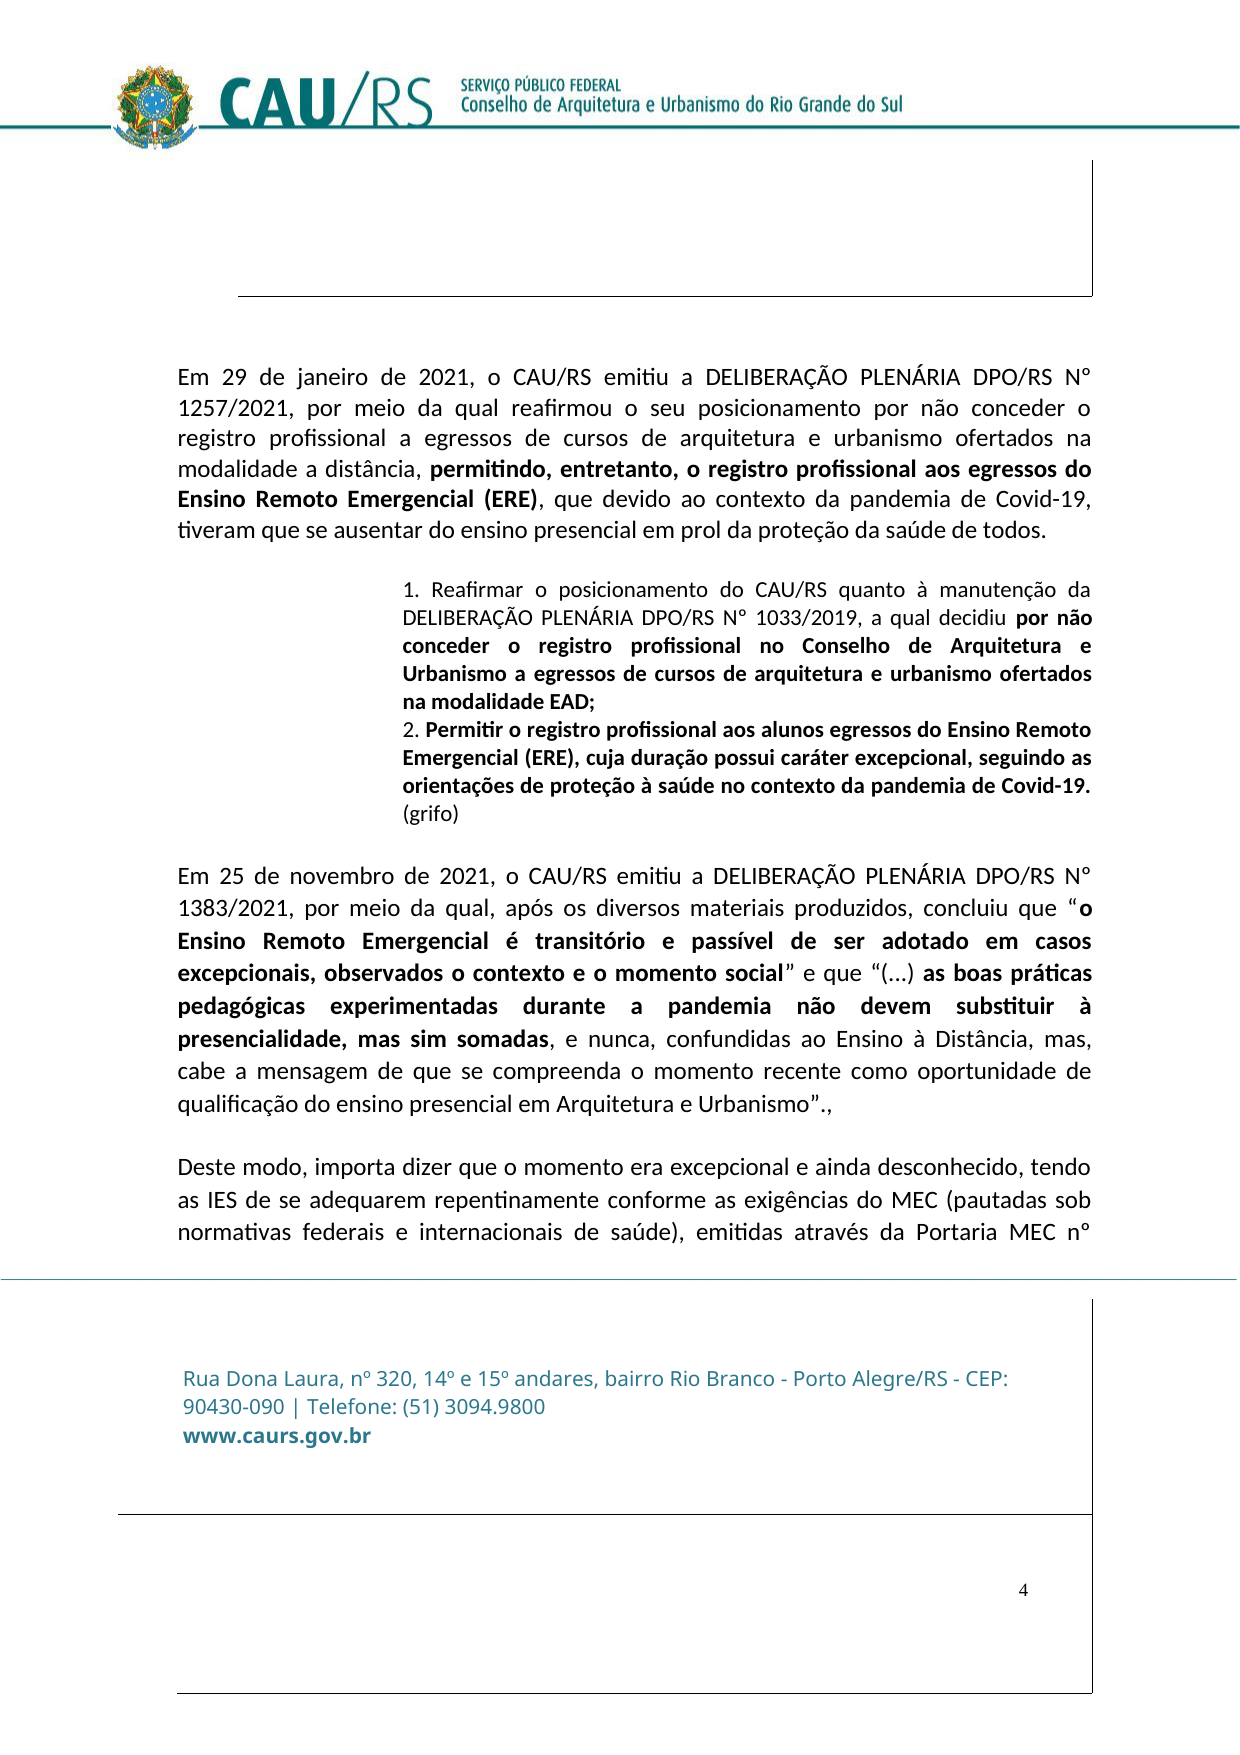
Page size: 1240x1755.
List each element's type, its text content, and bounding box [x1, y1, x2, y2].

text Em 29 de janeiro de 2021, o CAU/RS emitiu a DELIBERAÇÃO PLENÁRIA DPO/RS Nº 1257/2021, por meio da qual reafirmou o seu posicionamento por não conceder o registro profissional a egressos de cursos de arquitetura e urbanismo ofertados na modalidade a distância, permitindo, entretanto, o registro profissional aos egressos do Ensino Remoto Emergencial (ERE), que devido ao contexto da pandemia de Covid-19, tiveram que se ausentar do ensino presencial em prol da proteção da saúde de todos. [177, 361, 1092, 544]
text Em 25 de novembro de 2021, o CAU/RS emitiu a DELIBERAÇÃO PLENÁRIA DPO/RS Nº 1383/2021, por meio da qual, após os diversos materiais produzidos, concluiu que “o Ensino Remoto Emergencial é transitório e passível de ser adotado em casos excepcionais, observados o contexto e o momento social” e que “(...) as boas práticas pedagógicas experimentadas durante a pandemia não devem substituir à presencialidade, mas sim somadas, e nunca, confundidas ao Ensino à Distância, mas, cabe a mensagem de que se compreenda o momento recente como oportunidade de qualificação do ensino presencial em Arquitetura e Urbanismo”., [177, 860, 1092, 1118]
text 1. Reafirmar o posicionamento do CAU/RS quanto à manutenção da DELIBERAÇÃO PLENÁRIA DPO/RS Nº 1033/2019, a qual decidiu por não conceder o registro profissional no Conselho de Arquitetura e Urbanismo a egressos de cursos de arquitetura e urbanismo ofertados na modalidade EAD; [402, 575, 1092, 715]
text Deste modo, importa dizer que o momento era excepcional e ainda desconhecido, tendo as IES de se adequarem repentinamente conforme as exigências do MEC (pautadas sob normativas federais e internacionais de saúde), emitidas através da Portaria MEC nº [177, 1151, 1092, 1247]
text 2. Permitir o registro profissional aos alunos egressos do Ensino Remoto Emergencial (ERE), cuja duração possui caráter excepcional, seguindo as orientações de proteção à saúde no contexto da pandemia de Covid-19. (grifo) [402, 715, 1092, 827]
